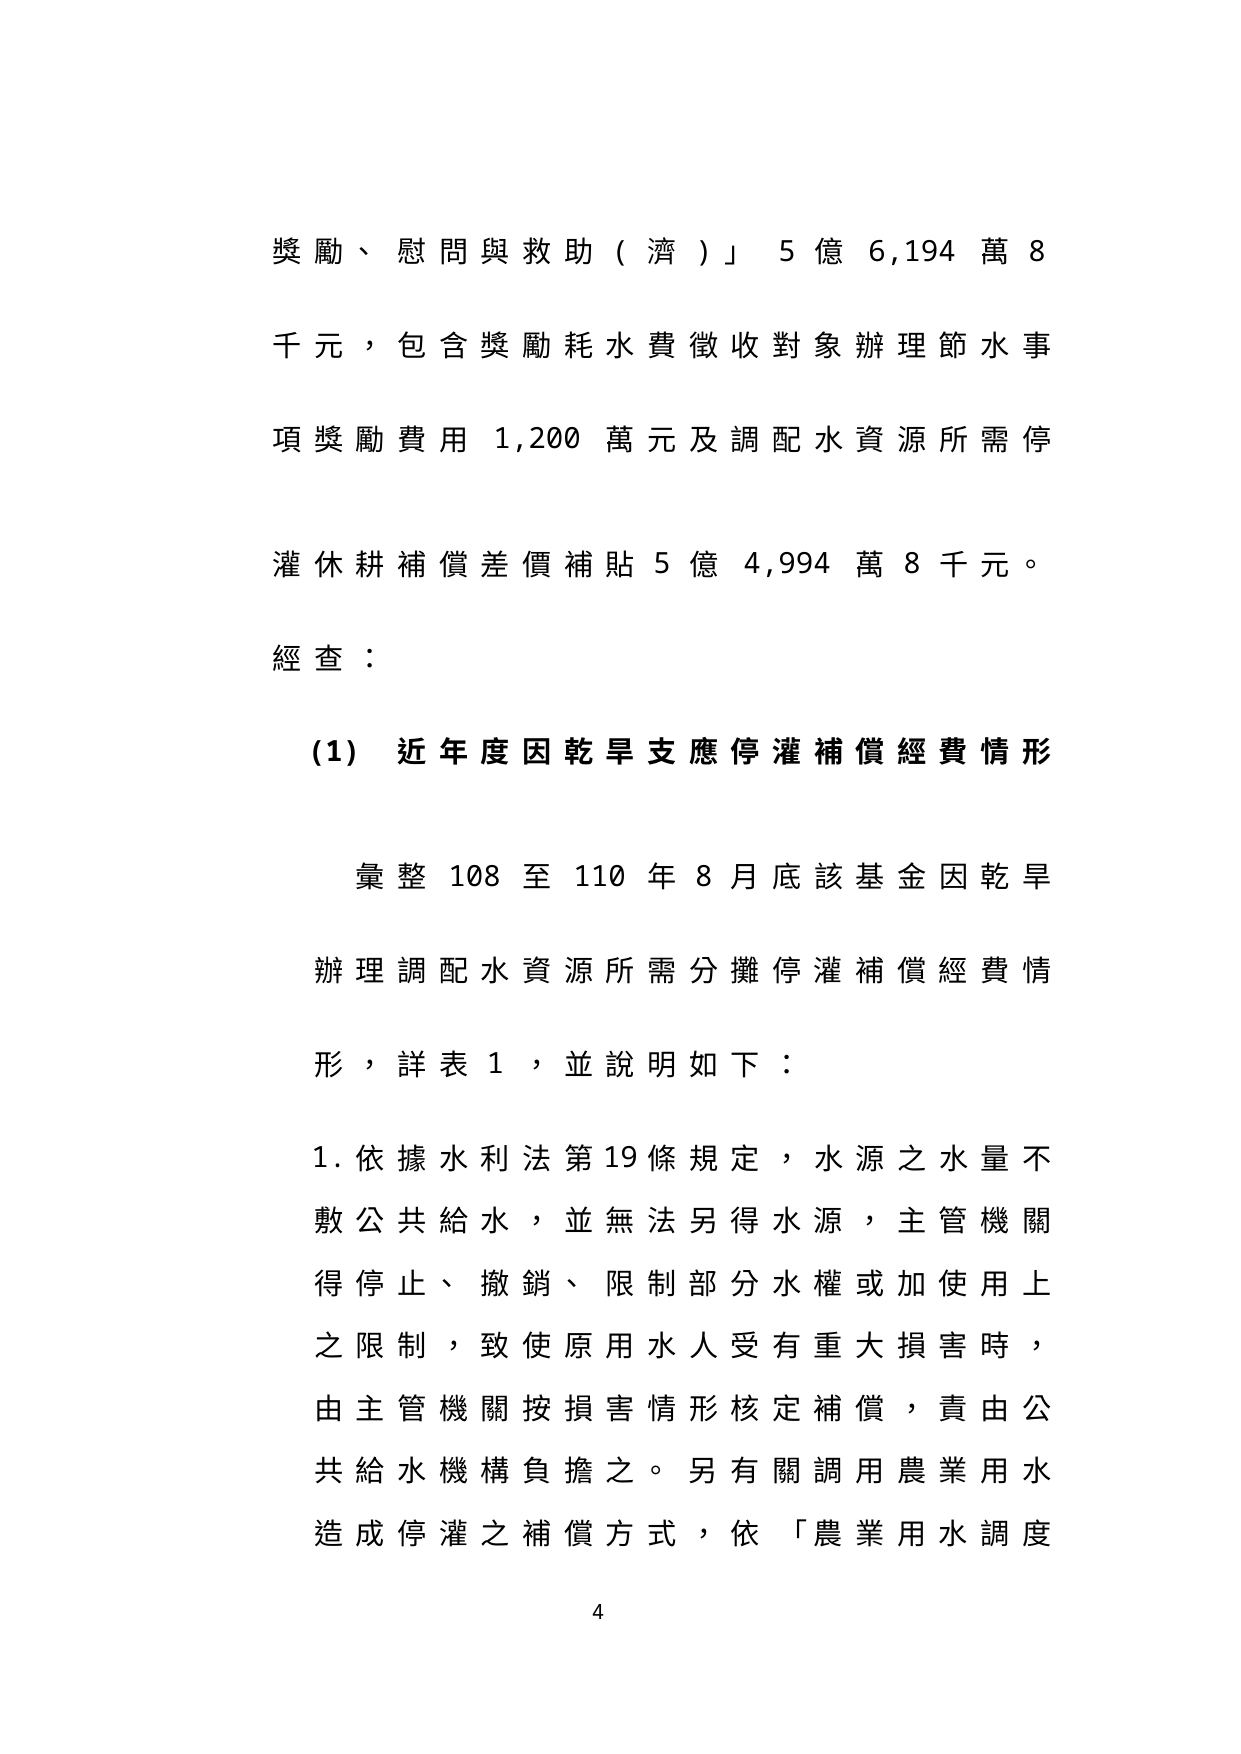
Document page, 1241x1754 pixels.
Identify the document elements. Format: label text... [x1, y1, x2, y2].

text 1.依據水利法第19條規定，水源之水量不敷公共給水，並無法另得水源，主管機關得停止、撤銷、限制部分水權或加使用上之限制，致使原用水人受有重大損害時，由主管機關按損害情形核定補償，責由公共給水機構負擔之。另有關調用農業用水造成停灌之補償方式，依「農業用水調度 [271, 1115, 1058, 1552]
list 近年度因乾旱支應停灌補償經費情形 [301, 677, 1058, 802]
text 獎勵、慰問與救助(濟)」5億6,194萬8千元，包含獎勵耗水費徵收對象辦理節水事項獎勵費用1,200萬元及調配水資源所需停灌休耕補償差價補貼5億4,994萬8千元。經查： [242, 177, 1058, 677]
text 彙整108至110年8月底該基金因乾旱辦理調配水資源所需分攤停灌補償經費情形，詳表1，並說明如下： [271, 802, 1058, 1115]
